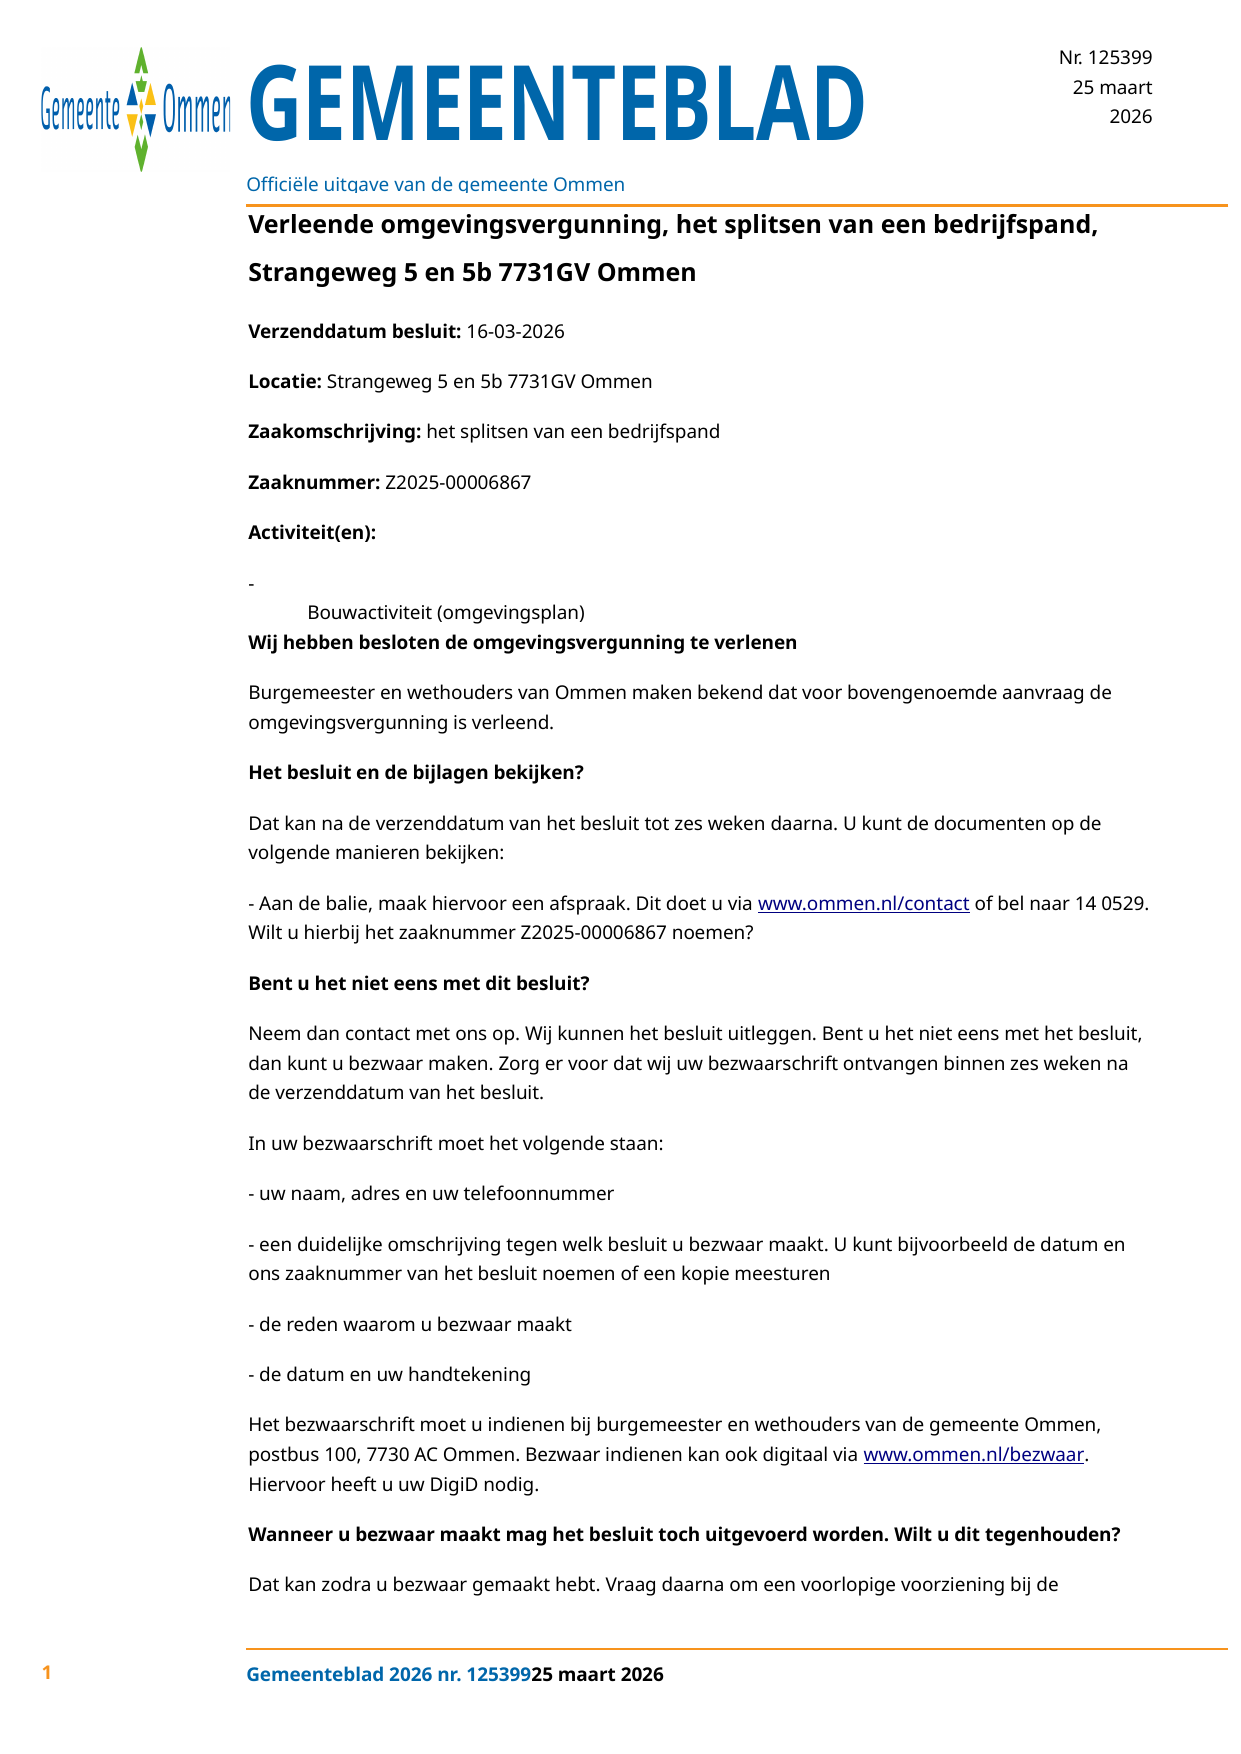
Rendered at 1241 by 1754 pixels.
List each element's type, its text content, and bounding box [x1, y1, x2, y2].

picture [41, 47, 231, 172]
text Neem dan contact met ons op. Wij kunnen het besluit uitleggen. Bent u het niet eens met het besluit, dan kunt u bezwaar maken. Zorg er voor dat wij uw bezwaarschrift ontvangen binnen zes weken na de verzenddatum van het besluit. [248, 1020, 1152, 1105]
text - de datum en uw handtekening [248, 1361, 1152, 1387]
text Dat kan na de verzenddatum van het besluit tot zes weken daarna. U kunt de documenten op de volgende manieren bekijken: [248, 810, 1152, 865]
text Het bezwaarschrift moet u indienen bij burgemeester en wethouders van de gemeente Ommen, postbus 100, 7730 AC Ommen. Bezwaar indienen kan ook digitaal via www.ommen.nl/bezwaar. Hiervoor heeft u uw DigiD nodig. [248, 1412, 1152, 1497]
text Het besluit en de bijlagen bekijken? [248, 759, 1152, 785]
text Wanneer u bezwaar maakt mag het besluit toch uitgevoerd worden. Wilt u dit tegenhouden? [248, 1521, 1152, 1547]
text Verleende omgevingsvergunning, het splitsen van een bedrijfspand, Strangeweg 5 en 5b 7731GV Ommen [248, 207, 1152, 288]
text Zaaknummer: Z2025-00006867 [248, 469, 1152, 495]
text - uw naam, adres en uw telefoonnummer [248, 1180, 1152, 1206]
text Locatie: Strangeweg 5 en 5b 7731GV Ommen [248, 368, 1152, 394]
text In uw bezwaarschrift moet het volgende staan: [248, 1130, 1152, 1156]
list Bouwactiviteit (omgevingsplan) [248, 599, 1152, 625]
text Activiteit(en): [248, 519, 1152, 545]
text - Aan de balie, maak hiervoor een afspraak. Dit doet u via www.ommen.nl/contact of bel naar 14 0529. Wilt u hierbij het zaaknummer Z2025-00006867 noemen? [248, 890, 1152, 945]
text Verzenddatum besluit: 16-03-2026 [248, 318, 1152, 344]
text - de reden waarom u bezwaar maakt [248, 1311, 1152, 1337]
text Bent u het niet eens met dit besluit? [248, 970, 1152, 996]
text - een duidelijke omschrijving tegen welk besluit u bezwaar maakt. U kunt bijvoorbeeld de datum en ons zaaknummer van het besluit noemen of een kopie meesturen [248, 1231, 1152, 1286]
text Zaakomschrijving: het splitsen van een bedrijfspand [248, 419, 1152, 444]
text Wij hebben besloten de omgevingsvergunning te verlenen [248, 629, 1152, 655]
text Dat kan zodra u bezwaar gemaakt hebt. Vraag daarna om een voorlopige voorziening bij de [248, 1572, 1152, 1597]
text Burgemeester en wethouders van Ommen maken bekend dat voor bovengenoemde aanvraag de omgevingsvergunning is verleend. [248, 679, 1152, 735]
